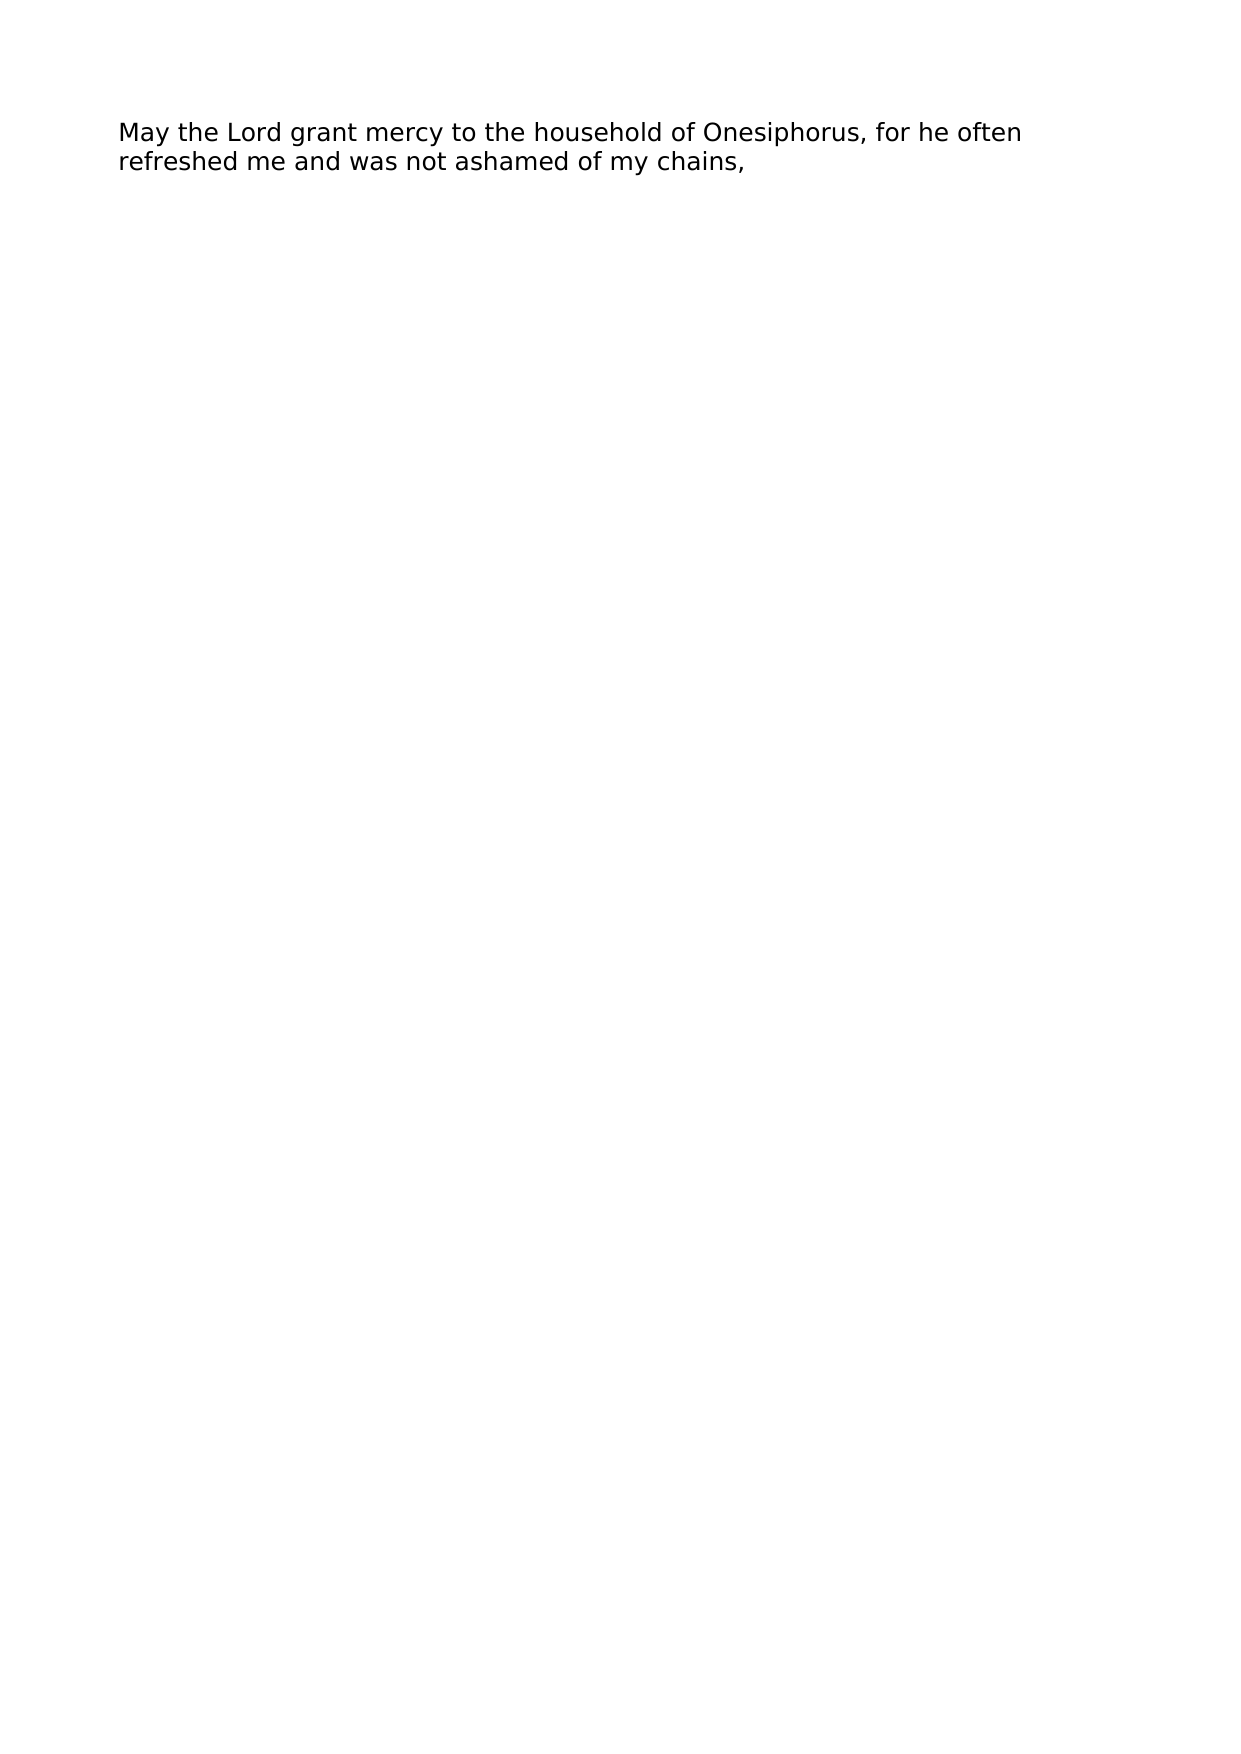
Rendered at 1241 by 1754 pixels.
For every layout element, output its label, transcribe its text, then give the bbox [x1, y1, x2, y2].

text May the Lord grant mercy to the household of Onesiphorus, for he often refreshed me and was not ashamed of my chains, [118, 118, 1122, 176]
